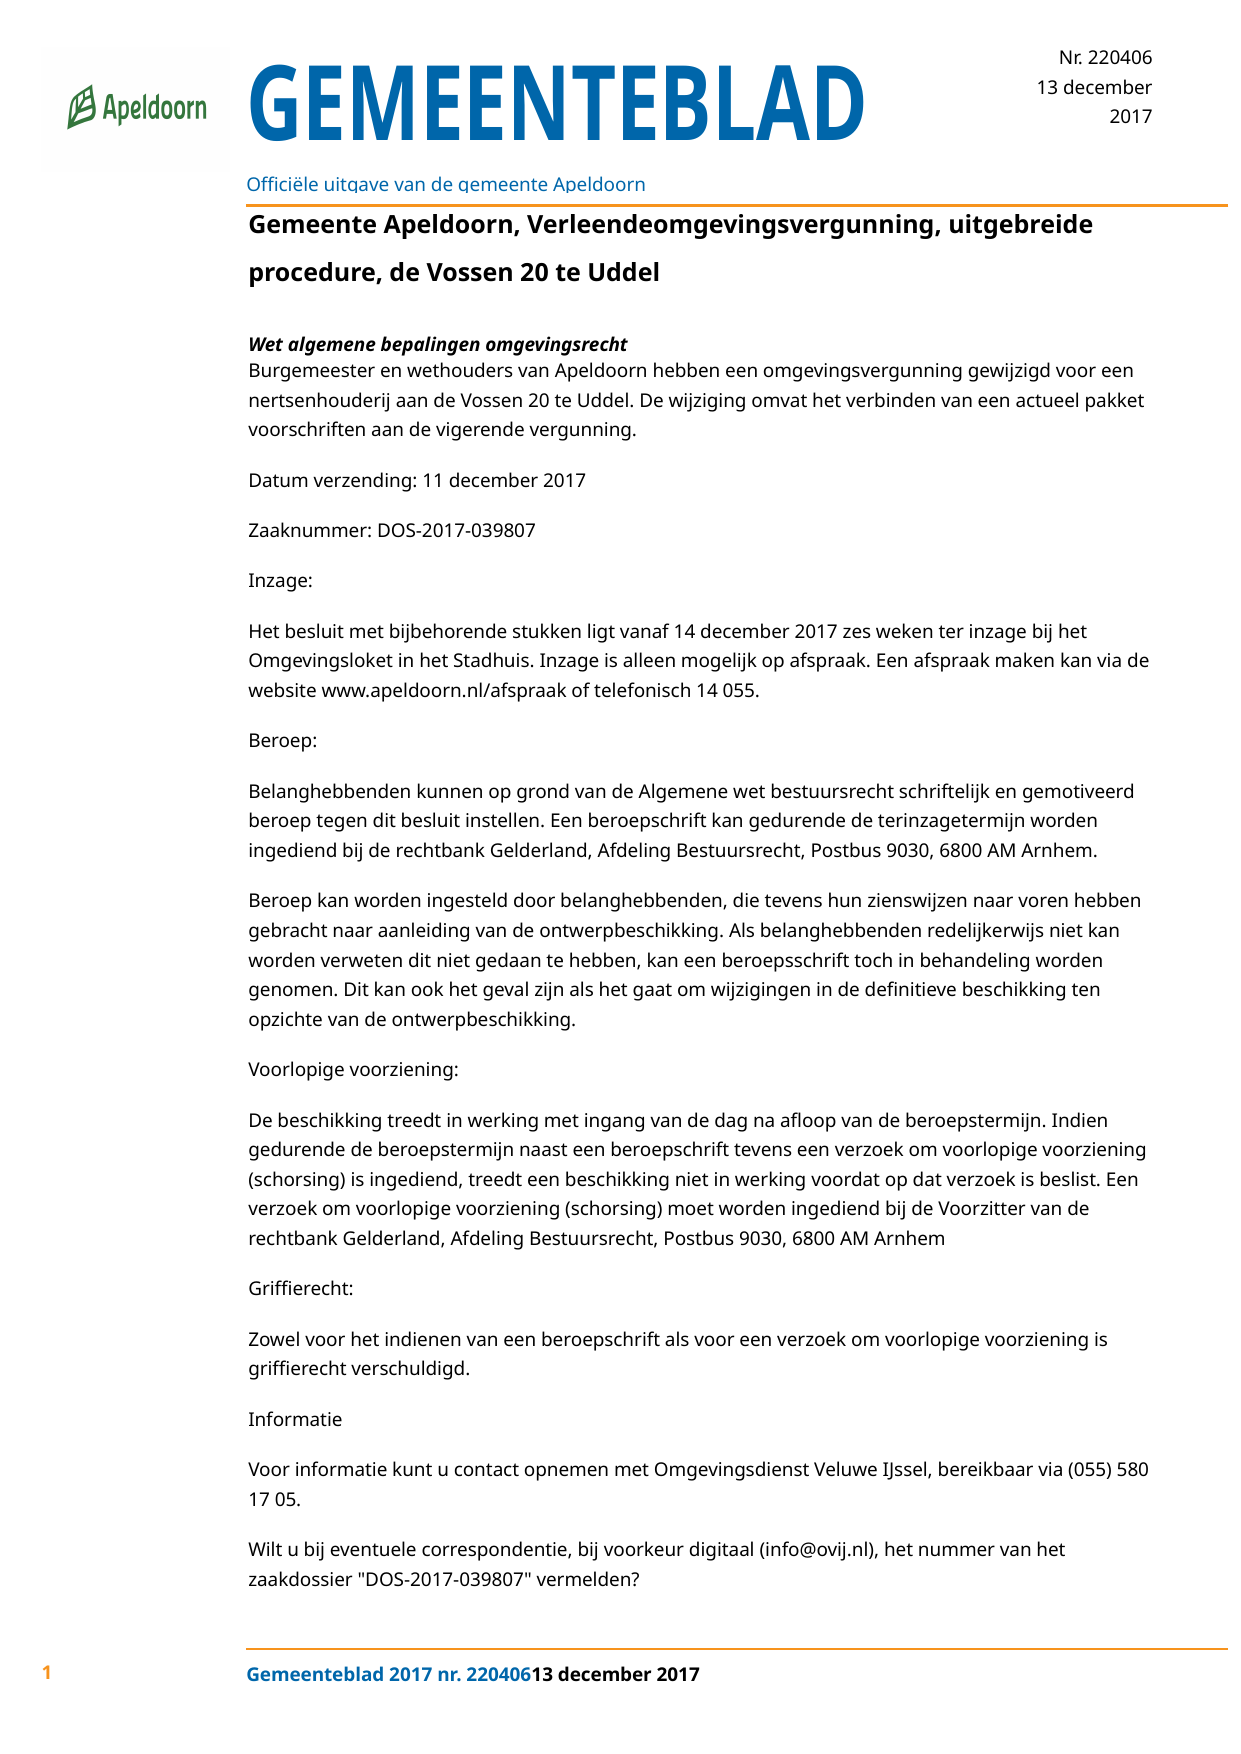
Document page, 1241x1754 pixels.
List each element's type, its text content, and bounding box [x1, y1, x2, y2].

text Voor informatie kunt u contact opnemen met Omgevingsdienst Veluwe IJssel, bereikbaar via (055) 580 17 05. [248, 1456, 1152, 1512]
picture [41, 47, 231, 172]
text De beschikking treedt in werking met ingang van de dag na afloop van de beroepstermijn. Indien gedurende de beroepstermijn naast een beroepschrift tevens een verzoek om voorlopige voorziening (schorsing) is ingediend, treedt een beschikking niet in werking voordat op dat verzoek is beslist. Een verzoek om voorlopige voorziening (schorsing) moet worden ingediend bij de Voorzitter van de rechtbank Gelderland, Afdeling Bestuursrecht, Postbus 9030, 6800 AM Arnhem [248, 1107, 1152, 1251]
text Voorlopige voorziening: [248, 1056, 1152, 1082]
text Gemeente Apeldoorn, Verleendeomgevingsvergunning, uitgebreide procedure, de Vossen 20 te Uddel [248, 207, 1152, 288]
text Burgemeester en wethouders van Apeldoorn hebben een omgevingsvergunning gewijzigd voor een nertsenhouderij aan de Vossen 20 te Uddel. De wijziging omvat het verbinden van een actueel pakket voorschriften aan de vigerende vergunning. [248, 357, 1152, 442]
text Beroep kan worden ingesteld door belanghebbenden, die tevens hun zienswijzen naar voren hebben gebracht naar aanleiding van de ontwerpbeschikking. Als belanghebbenden redelijkerwijs niet kan worden verweten dit niet gedaan te hebben, kan een beroepsschrift toch in behandeling worden genomen. Dit kan ook het geval zijn als het gaat om wijzigingen in de definitieve beschikking ten opzichte van de ontwerpbeschikking. [248, 888, 1152, 1032]
text Wet algemene bepalingen omgevingsrecht [248, 331, 1152, 357]
text Griffierecht: [248, 1276, 1152, 1301]
text Informatie [248, 1406, 1152, 1432]
text Het besluit met bijbehorende stukken ligt vanaf 14 december 2017 zes weken ter inzage bij het Omgevingsloket in het Stadhuis. Inzage is alleen mogelijk op afspraak. Een afspraak maken kan via de website www.apeldoorn.nl/afspraak of telefonisch 14 055. [248, 618, 1152, 703]
text Inzage: [248, 568, 1152, 593]
text Datum verzending: 11 december 2017 [248, 467, 1152, 492]
text Beroep: [248, 728, 1152, 753]
text Wilt u bij eventuele correspondentie, bij voorkeur digitaal (info@ovij.nl), het nummer van het zaakdossier "DOS-2017-039807" vermelden? [248, 1536, 1152, 1592]
text Belanghebbenden kunnen op grond van de Algemene wet bestuursrecht schriftelijk en gemotiveerd beroep tegen dit besluit instellen. Een beroepschrift kan gedurende de terinzagetermijn worden ingediend bij de rechtbank Gelderland, Afdeling Bestuursrecht, Postbus 9030, 6800 AM Arnhem. [248, 778, 1152, 863]
text Zaaknummer: DOS-2017-039807 [248, 517, 1152, 543]
text Zowel voor het indienen van een beroepschrift als voor een verzoek om voorlopige voorziening is griffierecht verschuldigd. [248, 1326, 1152, 1381]
